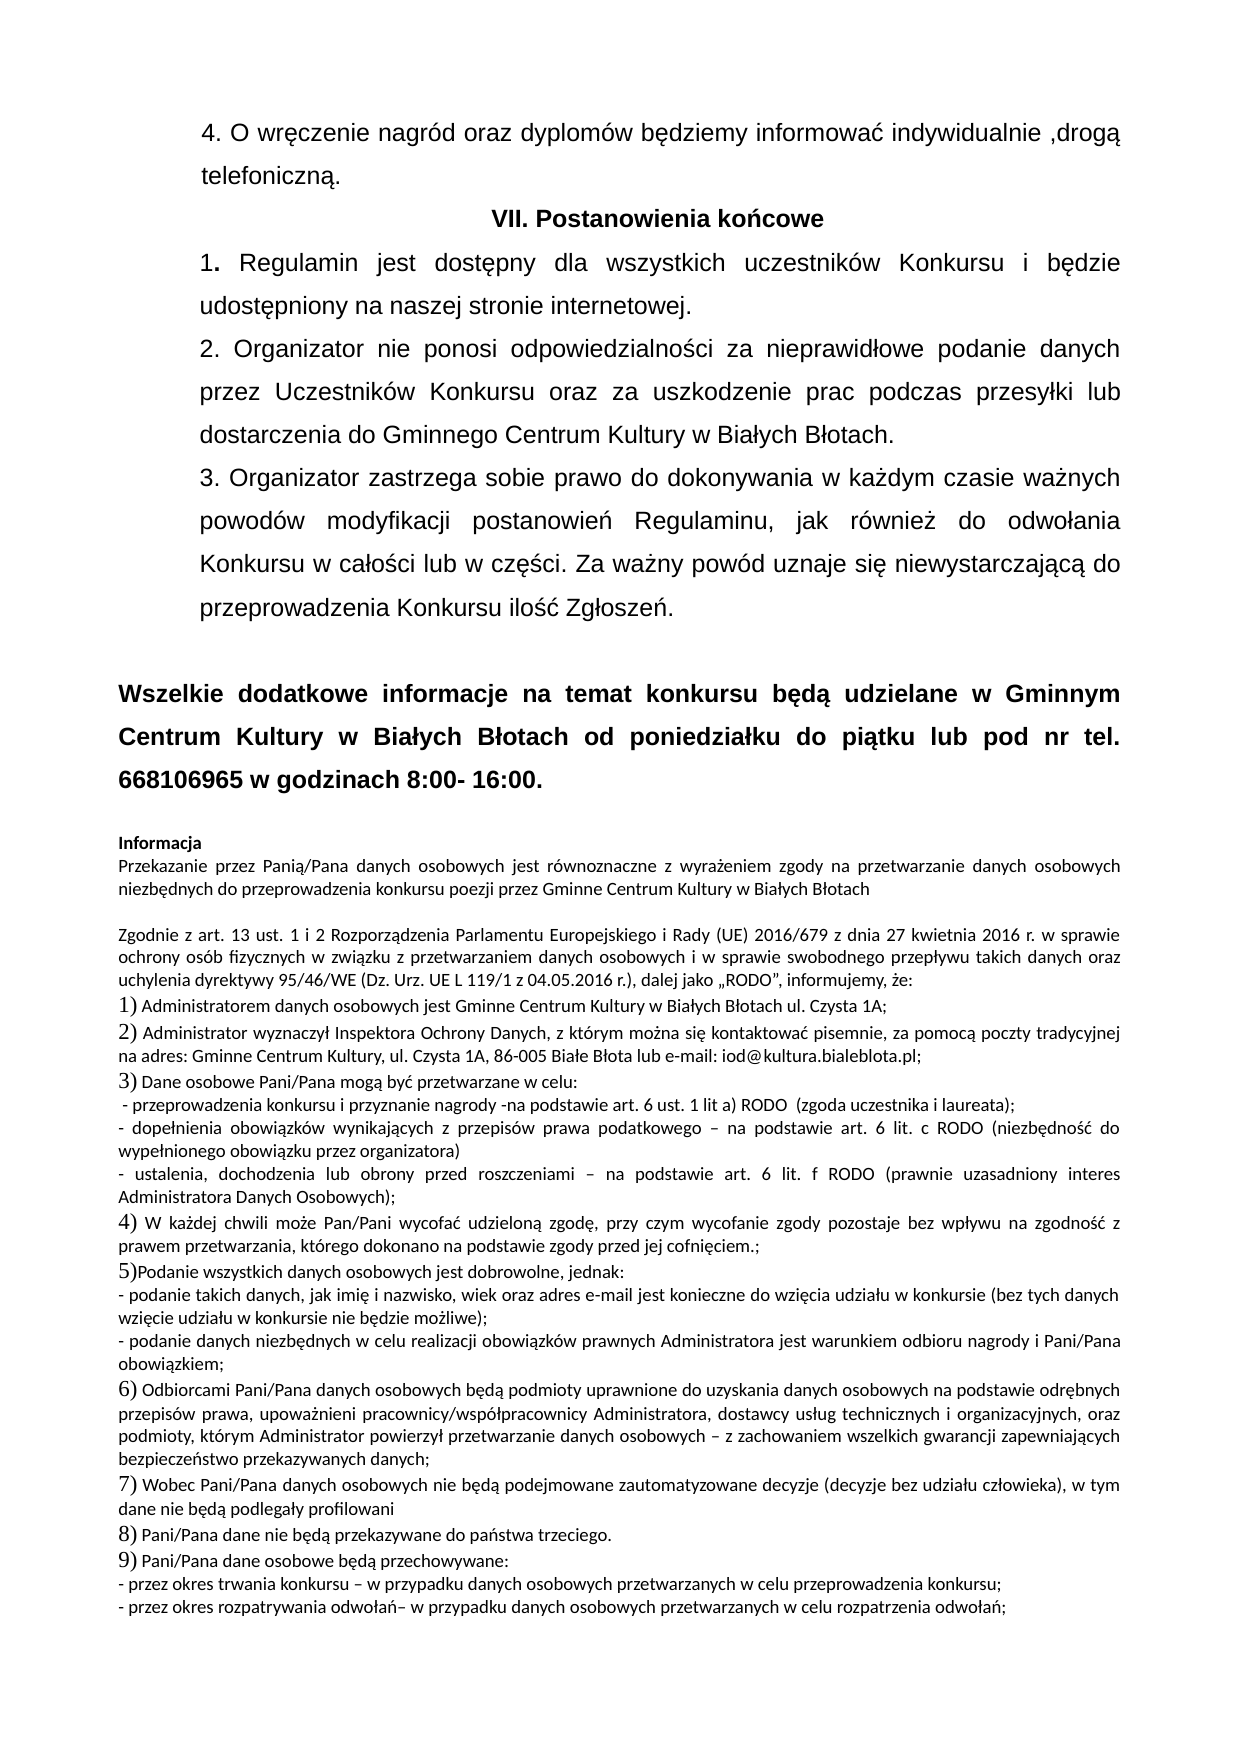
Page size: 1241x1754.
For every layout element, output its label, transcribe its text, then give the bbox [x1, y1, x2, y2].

list Dane osobowe Pani/Pana mogą być przetwarzane w celu: [118, 1067, 1122, 1093]
list 3. Organizator zastrzega sobie prawo do dokonywania w każdym czasie ważnych powodów modyfikacji postanowień Regulaminu, jak również do odwołania Konkursu w całości lub w części. Za ważny powód uznaje się niewystarczającą do przeprowadzenia Konkursu ilość Zgłoszeń. [199, 463, 1122, 621]
list Odbiorcami Pani/Pana danych osobowych będą podmioty uprawnione do uzyskania danych osobowych na podstawie odrębnych przepisów prawa, upoważnieni pracownicy/współpracownicy Administratora, dostawcy usług technicznych i organizacyjnych, oraz podmioty, którym Administrator powierzył przetwarzanie danych osobowych – z zachowaniem wszelkich gwarancji zapewniających bezpieczeństwo przekazywanych danych; [118, 1375, 1122, 1470]
list 2. Organizator nie ponosi odpowiedzialności za nieprawidłowe podanie danych przez Uczestników Konkursu oraz za uszkodzenie prac podczas przesyłki lub dostarczenia do Gminnego Centrum Kultury w Białych Błotach. [199, 334, 1122, 449]
text 1. Regulamin jest dostępny dla wszystkich uczestników Konkursu i będzie udostępniony na naszej stronie internetowej. [199, 247, 1122, 319]
list Administratorem danych osobowych jest Gminne Centrum Kultury w Białych Błotach ul. Czysta 1A; [118, 991, 1122, 1018]
text - przez okres trwania konkursu – w przypadku danych osobowych przetwarzanych w celu przeprowadzenia konkursu; [118, 1572, 1122, 1595]
text Zgodnie z art. 13 ust. 1 i 2 Rozporządzenia Parlamentu Europejskiego i Rady (UE) 2016/679 z dnia 27 kwietnia 2016 r. w sprawie ochrony osób fizycznych w związku z przetwarzaniem danych osobowych i w sprawie swobodnego przepływu takich danych oraz uchylenia dyrektywy 95/46/WE (Dz. Urz. UE L 119/1 z 04.05.2016 r.), dalej jako „RODO”, informujemy, że: [118, 900, 1122, 991]
list Wobec Pani/Pana danych osobowych nie będą podejmowane zautomatyzowane decyzje (decyzje bez udziału człowieka), w tym dane nie będą podlegały profilowani [118, 1470, 1122, 1520]
list VII. Postanowienia końcowe [156, 204, 1122, 233]
list 4. O wręczenie nagród oraz dyplomów będziemy informować indywidualnie ,drogą telefoniczną. [201, 118, 1122, 190]
text Informacja Przekazanie przez Panią/Pana danych osobowych jest równoznaczne z wyrażeniem zgody na przetwarzanie danych osobowych niezbędnych do przeprowadzenia konkursu poezji przez Gminne Centrum Kultury w Białych Błotach [118, 831, 1122, 900]
text - przeprowadzenia konkursu i przyznanie nagrody -na podstawie art. 6 ust. 1 lit a) RODO (zgoda uczestnika i laureata); [118, 1093, 1122, 1116]
list Pani/Pana dane osobowe będą przechowywane: [118, 1546, 1122, 1572]
list Pani/Pana dane nie będą przekazywane do państwa trzeciego. [118, 1520, 1122, 1546]
text Wszelkie dodatkowe informacje na temat konkursu będą udzielane w Gminnym Centrum Kultury w Białych Błotach od poniedziałku do piątku lub pod nr tel. 668106965 w godzinach 8:00- 16:00. [118, 679, 1122, 794]
list Podanie wszystkich danych osobowych jest dobrowolne, jednak: [118, 1257, 1122, 1284]
text - dopełnienia obowiązków wynikających z przepisów prawa podatkowego – na podstawie art. 6 lit. c RODO (niezbędność do wypełnionego obowiązku przez organizatora) [118, 1116, 1122, 1162]
list Administrator wyznaczył Inspektora Ochrony Danych, z którym można się kontaktować pisemnie, za pomocą poczty tradycyjnej na adres: Gminne Centrum Kultury, ul. Czysta 1A, 86-005 Białe Błota lub e-mail: iod@kultura.bialeblota.pl; [118, 1018, 1122, 1067]
text - ustalenia, dochodzenia lub obrony przed roszczeniami – na podstawie art. 6 lit. f RODO (prawnie uzasadniony interes Administratora Danych Osobowych); [118, 1162, 1122, 1208]
text - podanie danych niezbędnych w celu realizacji obowiązków prawnych Administratora jest warunkiem odbioru nagrody i Pani/Pana obowiązkiem; [118, 1329, 1122, 1375]
text - podanie takich danych, jak imię i nazwisko, wiek oraz adres e-mail jest konieczne do wzięcia udziału w konkursie (bez tych danych wzięcie udziału w konkursie nie będzie możliwe); [118, 1284, 1122, 1329]
list W każdej chwili może Pan/Pani wycofać udzieloną zgodę, przy czym wycofanie zgody pozostaje bez wpływu na zgodność z prawem przetwarzania, którego dokonano na podstawie zgody przed jej cofnięciem.; [118, 1208, 1122, 1257]
text - przez okres rozpatrywania odwołań– w przypadku danych osobowych przetwarzanych w celu rozpatrzenia odwołań; [118, 1595, 1122, 1618]
